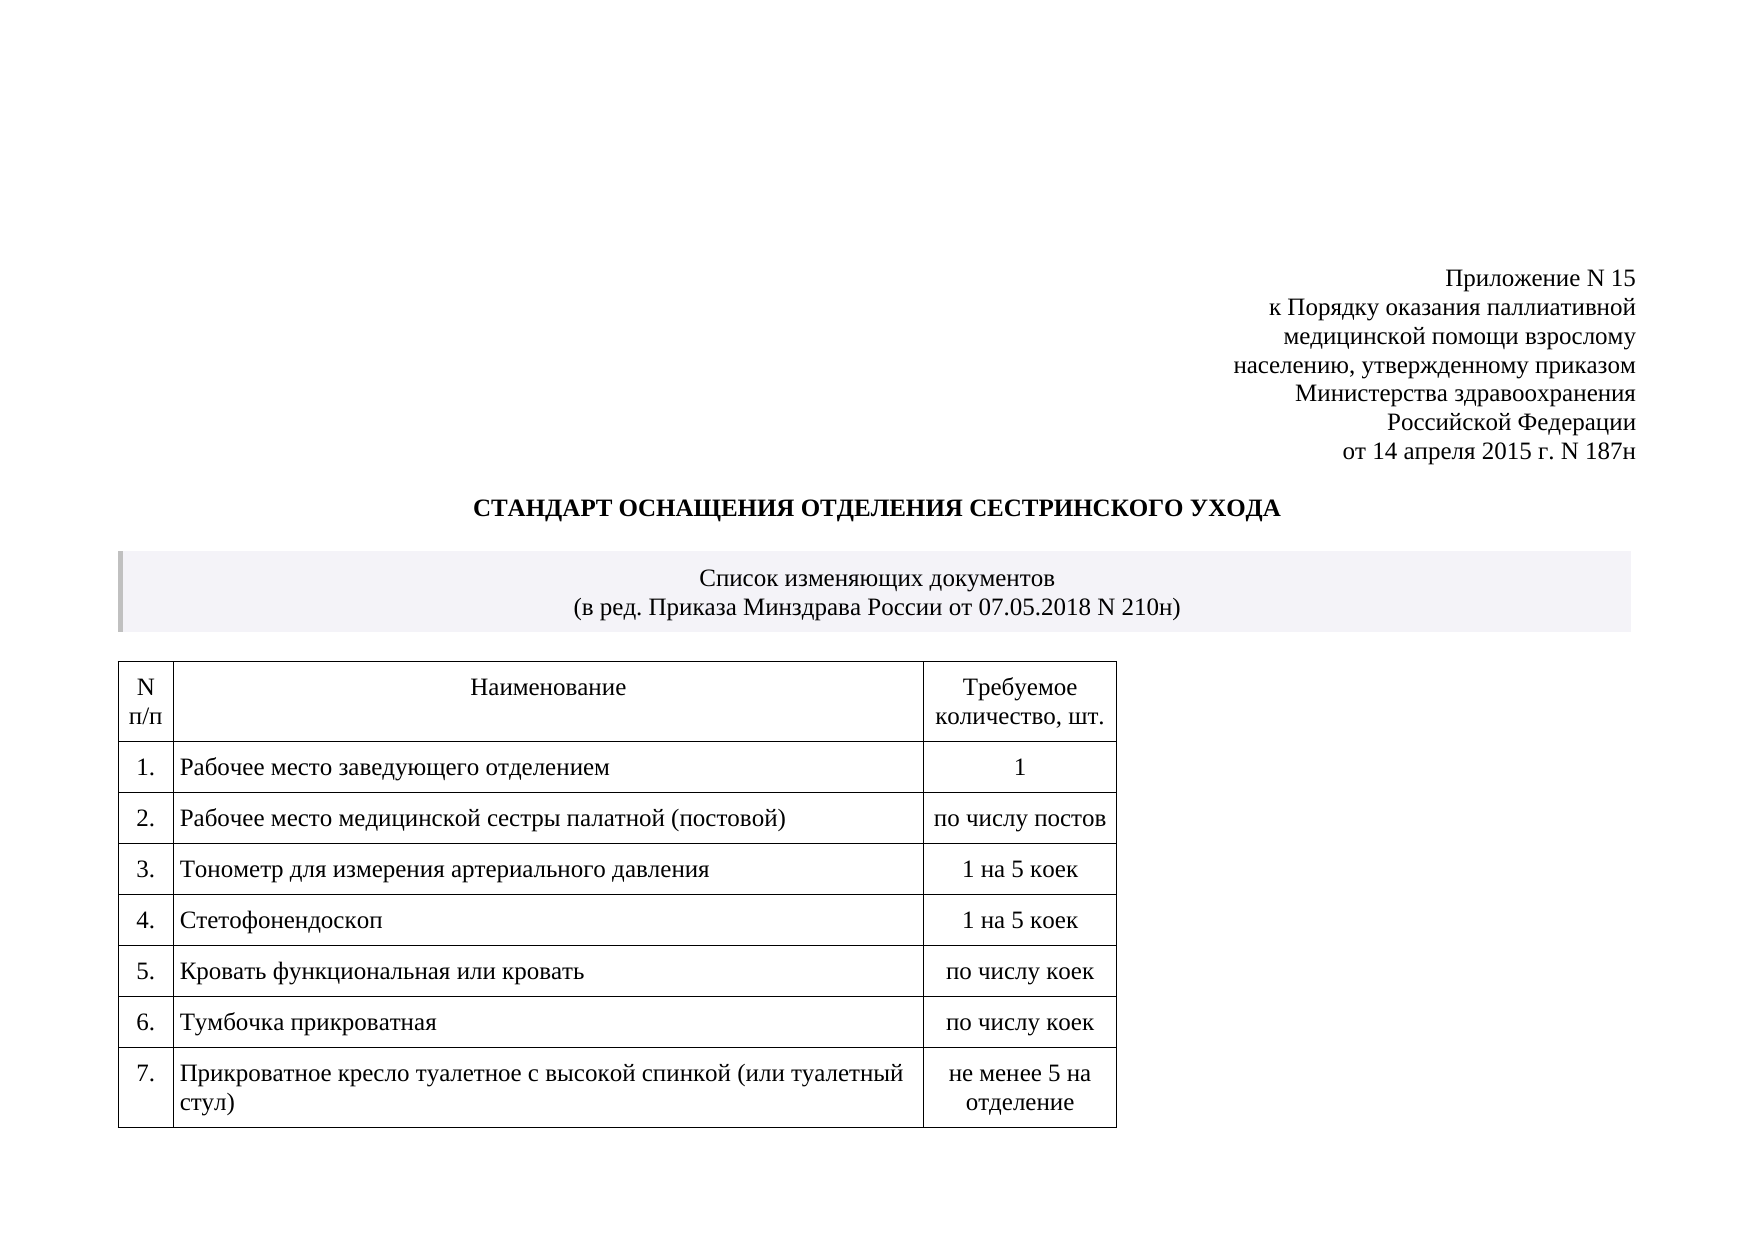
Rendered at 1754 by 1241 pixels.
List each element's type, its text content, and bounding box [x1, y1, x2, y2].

text медицинской помощи взрослому [118, 321, 1636, 350]
table_cell 6. [119, 997, 173, 1047]
table_cell 1. [119, 742, 173, 792]
text к Порядку оказания паллиативной [118, 292, 1636, 321]
table_cell Стетофонендоскоп [174, 895, 923, 945]
title СТАНДАРТ ОСНАЩЕНИЯ ОТДЕЛЕНИЯ СЕСТРИНСКОГО УХОДА [118, 493, 1636, 522]
text Министерства здравоохранения [118, 378, 1636, 407]
table_cell 5. [119, 946, 173, 996]
table_header Список изменяющих документов (в ред. Приказа Минздрава России от 07.05.2018 N 210н) [123, 551, 1631, 632]
table_cell Тумбочка прикроватная [174, 997, 923, 1047]
text Приложение N 15 [118, 263, 1636, 292]
text населению, утвержденному приказом [118, 350, 1636, 378]
table_cell 3. [119, 844, 173, 894]
table_cell 1 на 5 коек [924, 895, 1116, 945]
table_cell 2. [119, 793, 173, 843]
table_cell Прикроватное кресло туалетное с высокой спинкой (или туалетный стул) [174, 1048, 923, 1127]
table_cell 1 [924, 742, 1116, 792]
table_cell не менее 5 на отделение [924, 1048, 1116, 1127]
table_cell Рабочее место заведующего отделением [174, 742, 923, 792]
text от 14 апреля 2015 г. N 187н [118, 436, 1636, 465]
table_header N п/п [119, 662, 173, 741]
table_cell Рабочее место медицинской сестры палатной (постовой) [174, 793, 923, 843]
table_header Требуемое количество, шт. [924, 662, 1116, 741]
table_cell по числу постов [924, 793, 1116, 843]
table_cell Кровать функциональная или кровать [174, 946, 923, 996]
table_cell 1 на 5 коек [924, 844, 1116, 894]
table_cell по числу коек [924, 946, 1116, 996]
text Российской Федерации [118, 407, 1636, 436]
table_cell по числу коек [924, 997, 1116, 1047]
table_header Наименование [174, 662, 923, 741]
table_cell 7. [119, 1048, 173, 1127]
table_cell Тонометр для измерения артериального давления [174, 844, 923, 894]
table_cell 4. [119, 895, 173, 945]
